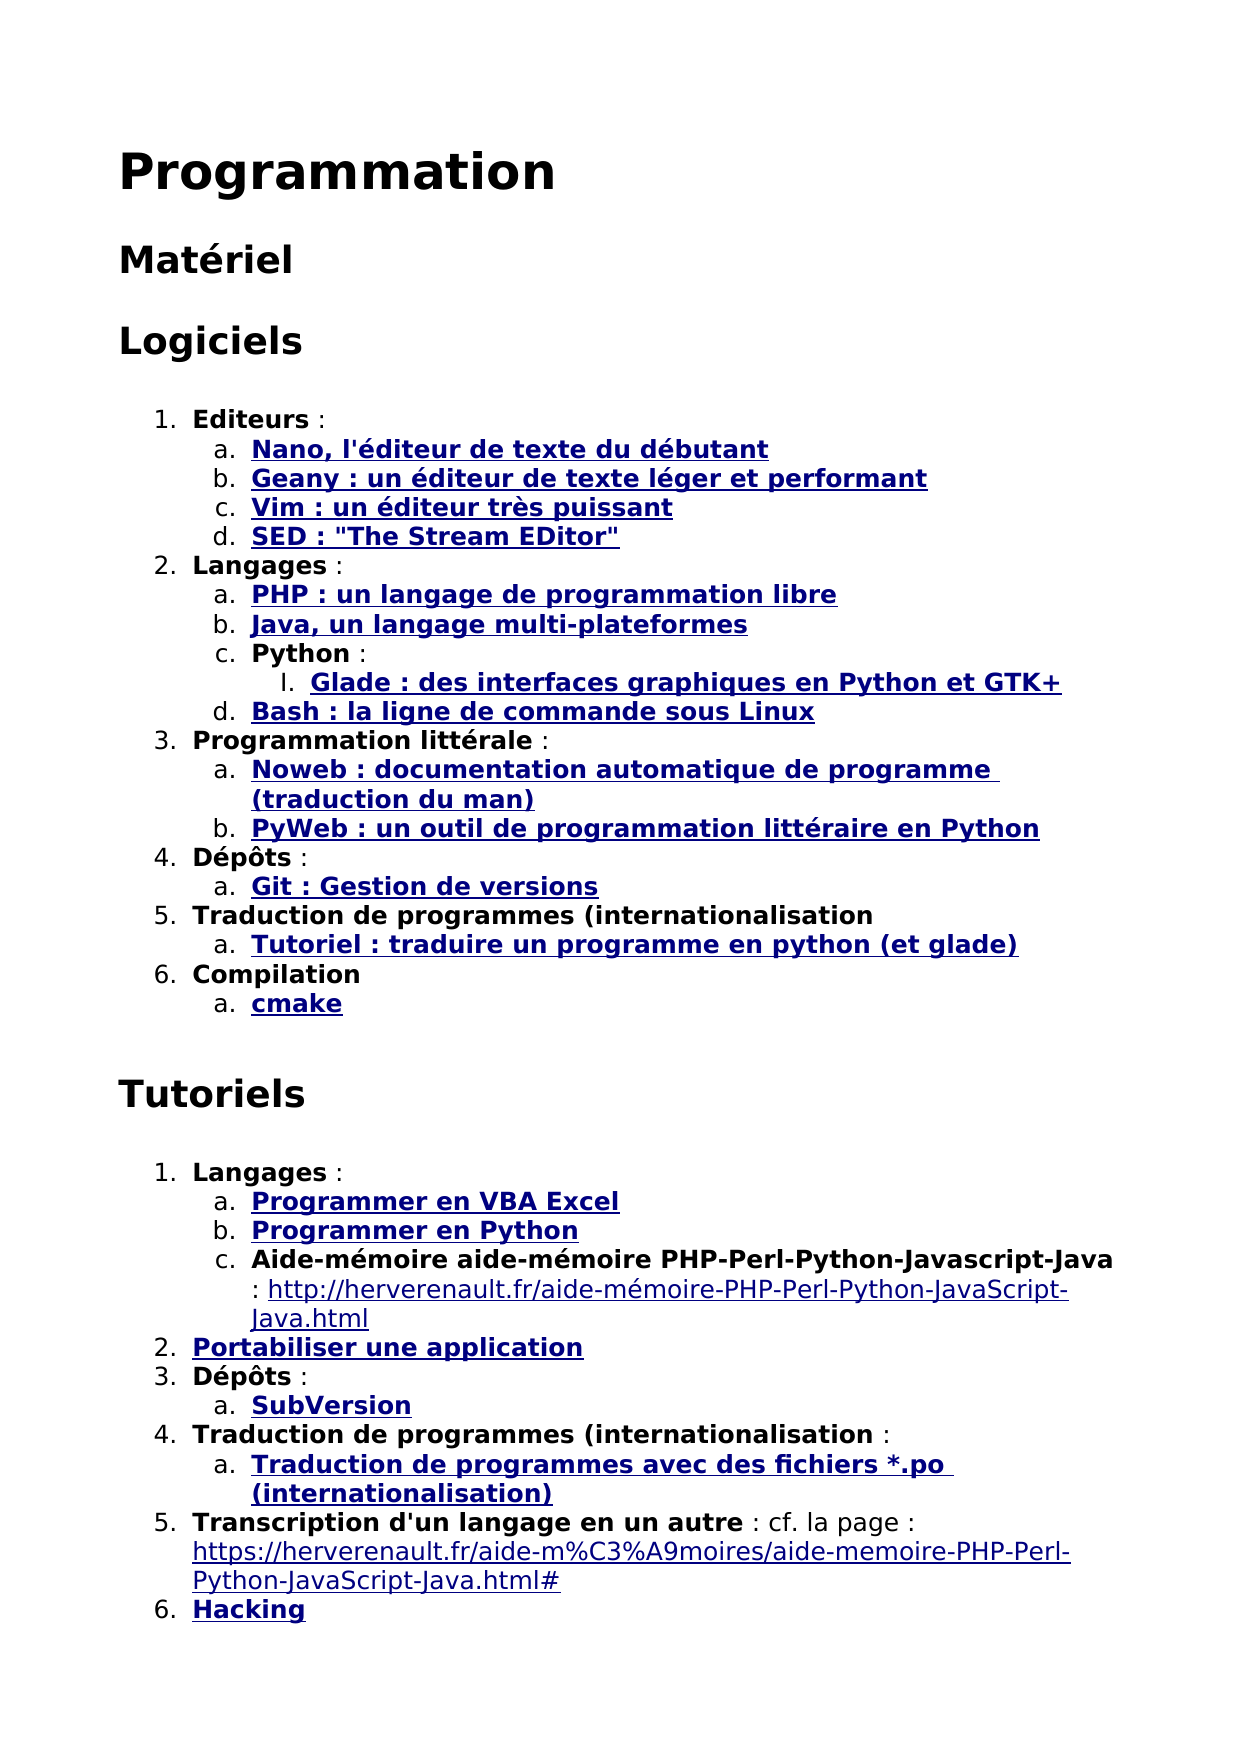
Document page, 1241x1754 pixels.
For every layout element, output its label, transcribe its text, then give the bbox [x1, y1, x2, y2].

subtitle Tutoriels [118, 1073, 1122, 1116]
list Traduction de programmes (internationalisation : [177, 1421, 1122, 1450]
list Aide-mémoire aide-mémoire PHP-Perl-Python-Javascript-Java : http://herverenault.fr/aide-mémoire-PHP-Perl-Python-JavaScript-Java.html [236, 1246, 1122, 1333]
list Compilation [177, 960, 1122, 989]
list Editeurs : [177, 406, 1122, 435]
list Dépôts : [177, 1362, 1122, 1392]
list cmake [236, 989, 1122, 1018]
list Programmer en VBA Excel [236, 1187, 1122, 1217]
list Geany : un éditeur de texte léger et performant [236, 464, 1122, 493]
list Java, un langage multi-plateformes [236, 610, 1122, 639]
subtitle Programmation [118, 143, 1122, 201]
list Dépôts : [177, 843, 1122, 872]
list Hacking [177, 1596, 1122, 1625]
list SED : "The Stream EDitor" [236, 522, 1122, 551]
list PHP : un langage de programmation libre [236, 581, 1122, 610]
list PyWeb : un outil de programmation littéraire en Python [236, 814, 1122, 843]
list Tutoriel : traduire un programme en python (et glade) [236, 931, 1122, 960]
list Programmation littérale : [177, 726, 1122, 756]
subtitle Matériel [118, 239, 1122, 282]
list Programmer en Python [236, 1217, 1122, 1246]
list Traduction de programmes (internationalisation [177, 901, 1122, 931]
list Nano, l'éditeur de texte du débutant [236, 435, 1122, 464]
list Noweb : documentation automatique de programme (traduction du man) [236, 756, 1122, 814]
list SubVersion [236, 1392, 1122, 1421]
list Vim : un éditeur très puissant [236, 493, 1122, 522]
list Transcription d'un langage en un autre : cf. la page : https://herverenault.fr/aide-m%C3%A9moires/aide-memoire-PHP-Perl-Python-JavaScript-Java.html# [177, 1508, 1122, 1596]
list Traduction de programmes avec des fichiers *.po (internationalisation) [236, 1450, 1122, 1508]
list Portabiliser une application [177, 1333, 1122, 1362]
list Bash : la ligne de commande sous Linux [236, 697, 1122, 726]
list Langages : [177, 551, 1122, 581]
list Git : Gestion de versions [236, 872, 1122, 901]
subtitle Logiciels [118, 320, 1122, 364]
list Langages : [177, 1158, 1122, 1187]
list Python : [236, 639, 1122, 668]
list Glade : des interfaces graphiques en Python et GTK+ [295, 668, 1122, 697]
